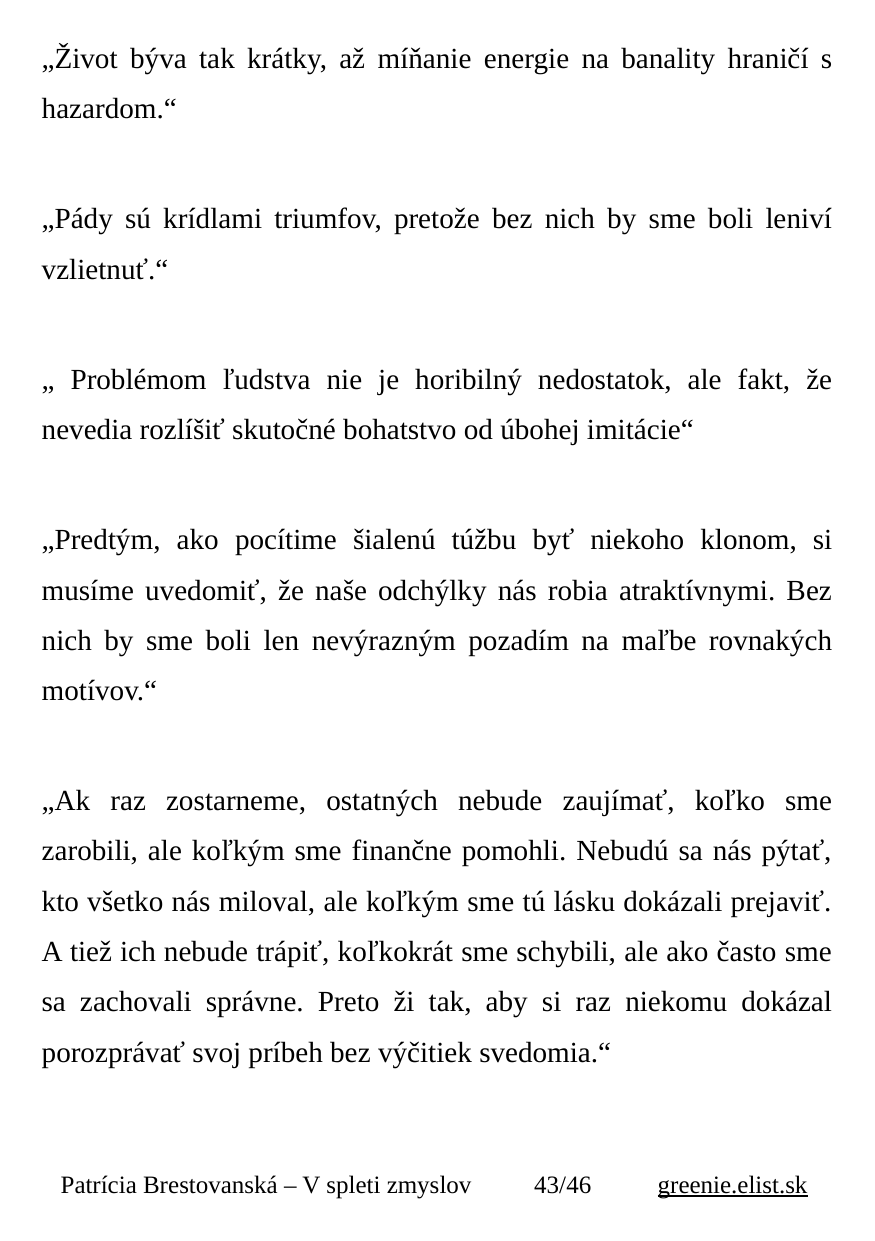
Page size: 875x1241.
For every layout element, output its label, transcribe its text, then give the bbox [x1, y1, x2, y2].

text „Ak raz zostarneme, ostatných nebude zaujímať, koľko sme zarobili, ale koľkým sme finančne pomohli. Nebudú sa nás pýtať, kto všetko nás miloval, ale koľkým sme tú lásku dokázali prejaviť. A tiež ich nebude trápiť, koľkokrát sme schybili, ale ako často sme sa zachovali správne. Preto ži tak, aby si raz niekomu dokázal porozprávať svoj príbeh bez výčitiek svedomia.“ [41, 783, 833, 1068]
text „Pády sú krídlami triumfov, pretože bez nich by sme boli leniví vzlietnuť.“ [41, 202, 833, 286]
text „ Problémom ľudstva nie je horibilný nedostatok, ale fakt, že nevedia rozlíšiť skutočné bohatstvo od úbohej imitácie“ [41, 362, 833, 446]
text „Život býva tak krátky, až míňanie energie na banality hraničí s hazardom.“ [41, 41, 833, 125]
text „Predtým, ako pocítime šialenú túžbu byť niekoho klonom, si musíme uvedomiť, že naše odchýlky nás robia atraktívnymi. Bez nich by sme boli len nevýrazným pozadím na maľbe rovnakých motívov.“ [41, 522, 833, 707]
